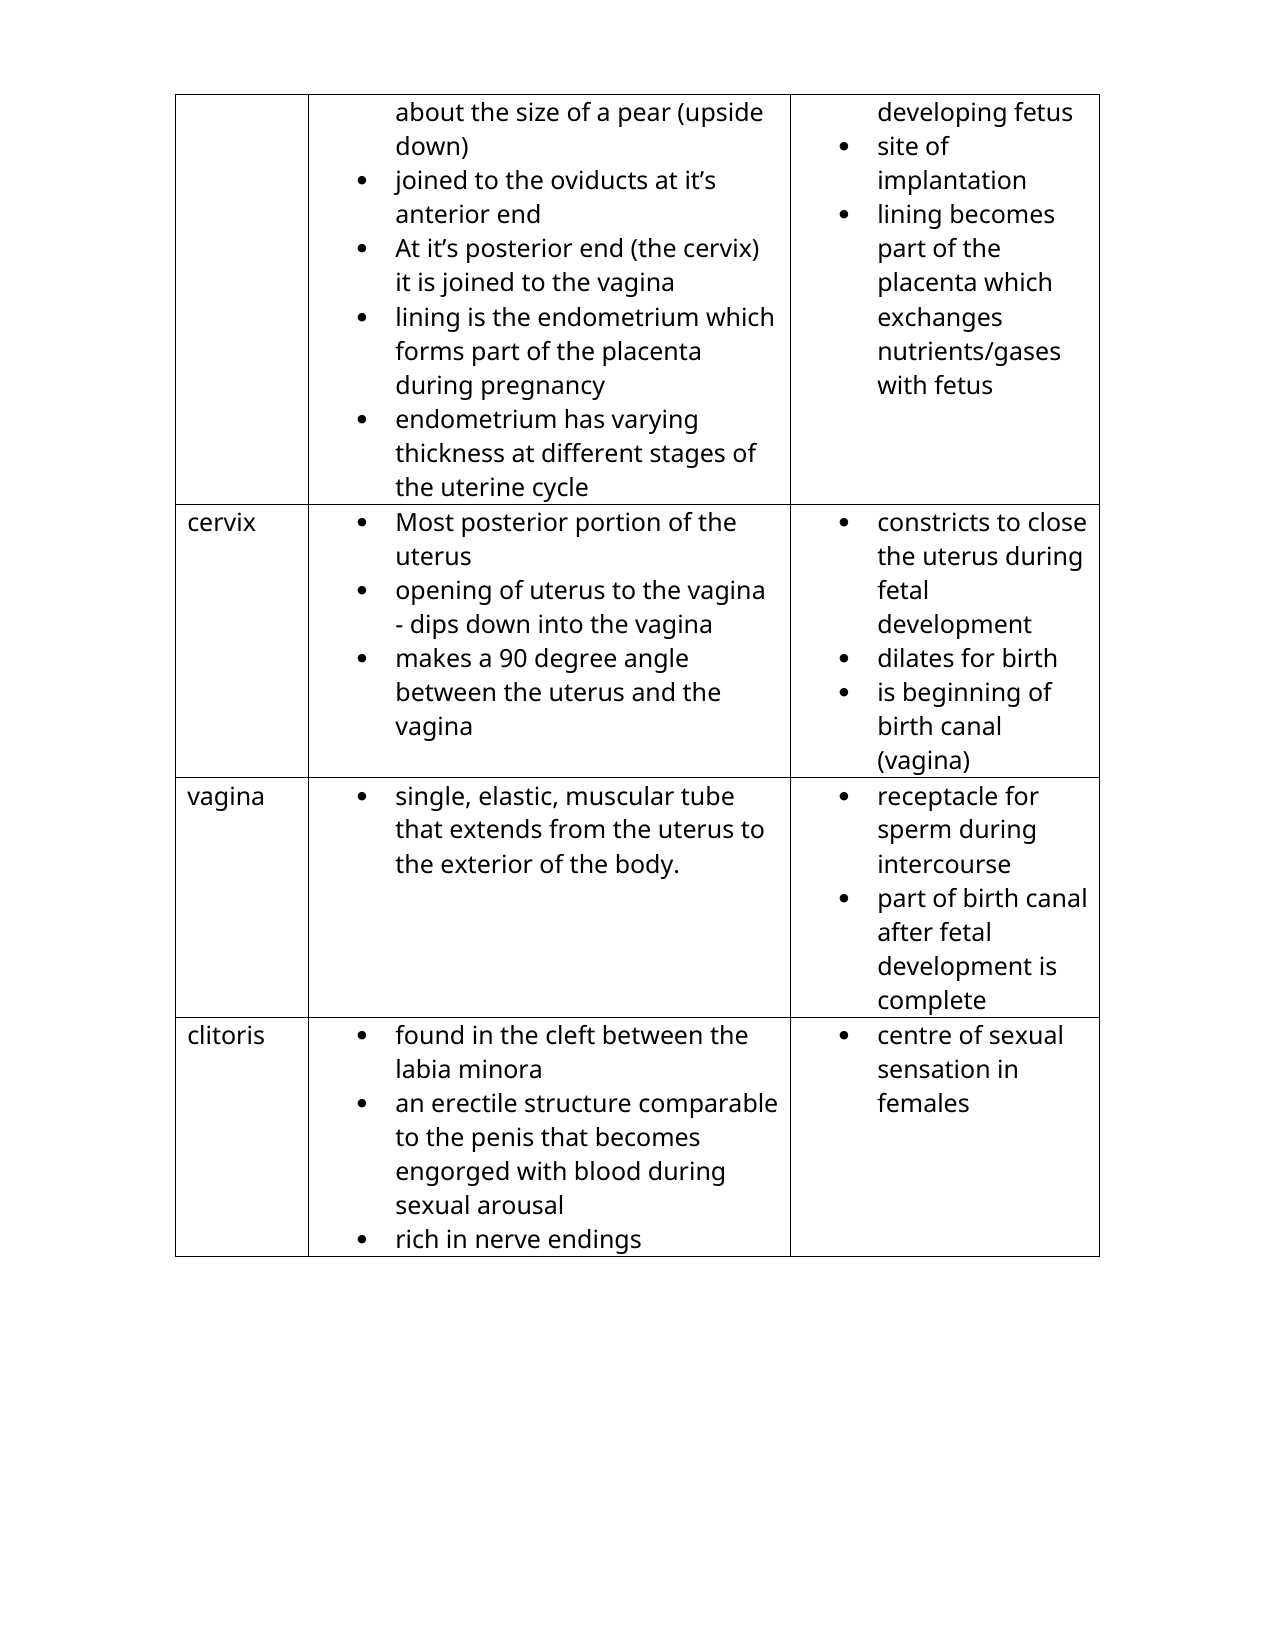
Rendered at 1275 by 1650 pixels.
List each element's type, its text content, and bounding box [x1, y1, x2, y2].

table_cell centre of sexual sensation in females [791, 1018, 1099, 1256]
table_cell [176, 95, 308, 503]
table_cell houses developing fetus site of implantation lining becomes part of the placenta which exchanges nutrients/gases with fetus [791, 95, 1099, 503]
table_cell clitoris [176, 1018, 308, 1256]
table_cell receptacle for sperm during intercourse part of birth canal after fetal development is complete [791, 778, 1099, 1017]
table_cell thick-walled muscular organ about the size of a pear (upside down) joined to the oviducts at it’s anterior end At it’s posterior end (the cervix) it is joined to the vagina lining is the endometrium which forms part of the placenta during pregnancy endometrium has varying thickness at different stages of the uterine cycle [309, 95, 790, 503]
table_cell vagina [176, 778, 308, 1017]
table_cell constricts to close the uterus during fetal development dilates for birth is beginning of birth canal (vagina) [791, 505, 1099, 777]
table_cell Most posterior portion of the uterus opening of uterus to the vagina - dips down into the vagina makes a 90 degree angle between the uterus and the vagina [309, 505, 790, 777]
table_cell found in the cleft between the labia minora an erectile structure comparable to the penis that becomes engorged with blood during sexual arousal rich in nerve endings [309, 1018, 790, 1256]
table_cell single, elastic, muscular tube that extends from the uterus to the exterior of the body. [309, 778, 790, 1017]
table_cell cervix [176, 505, 308, 777]
